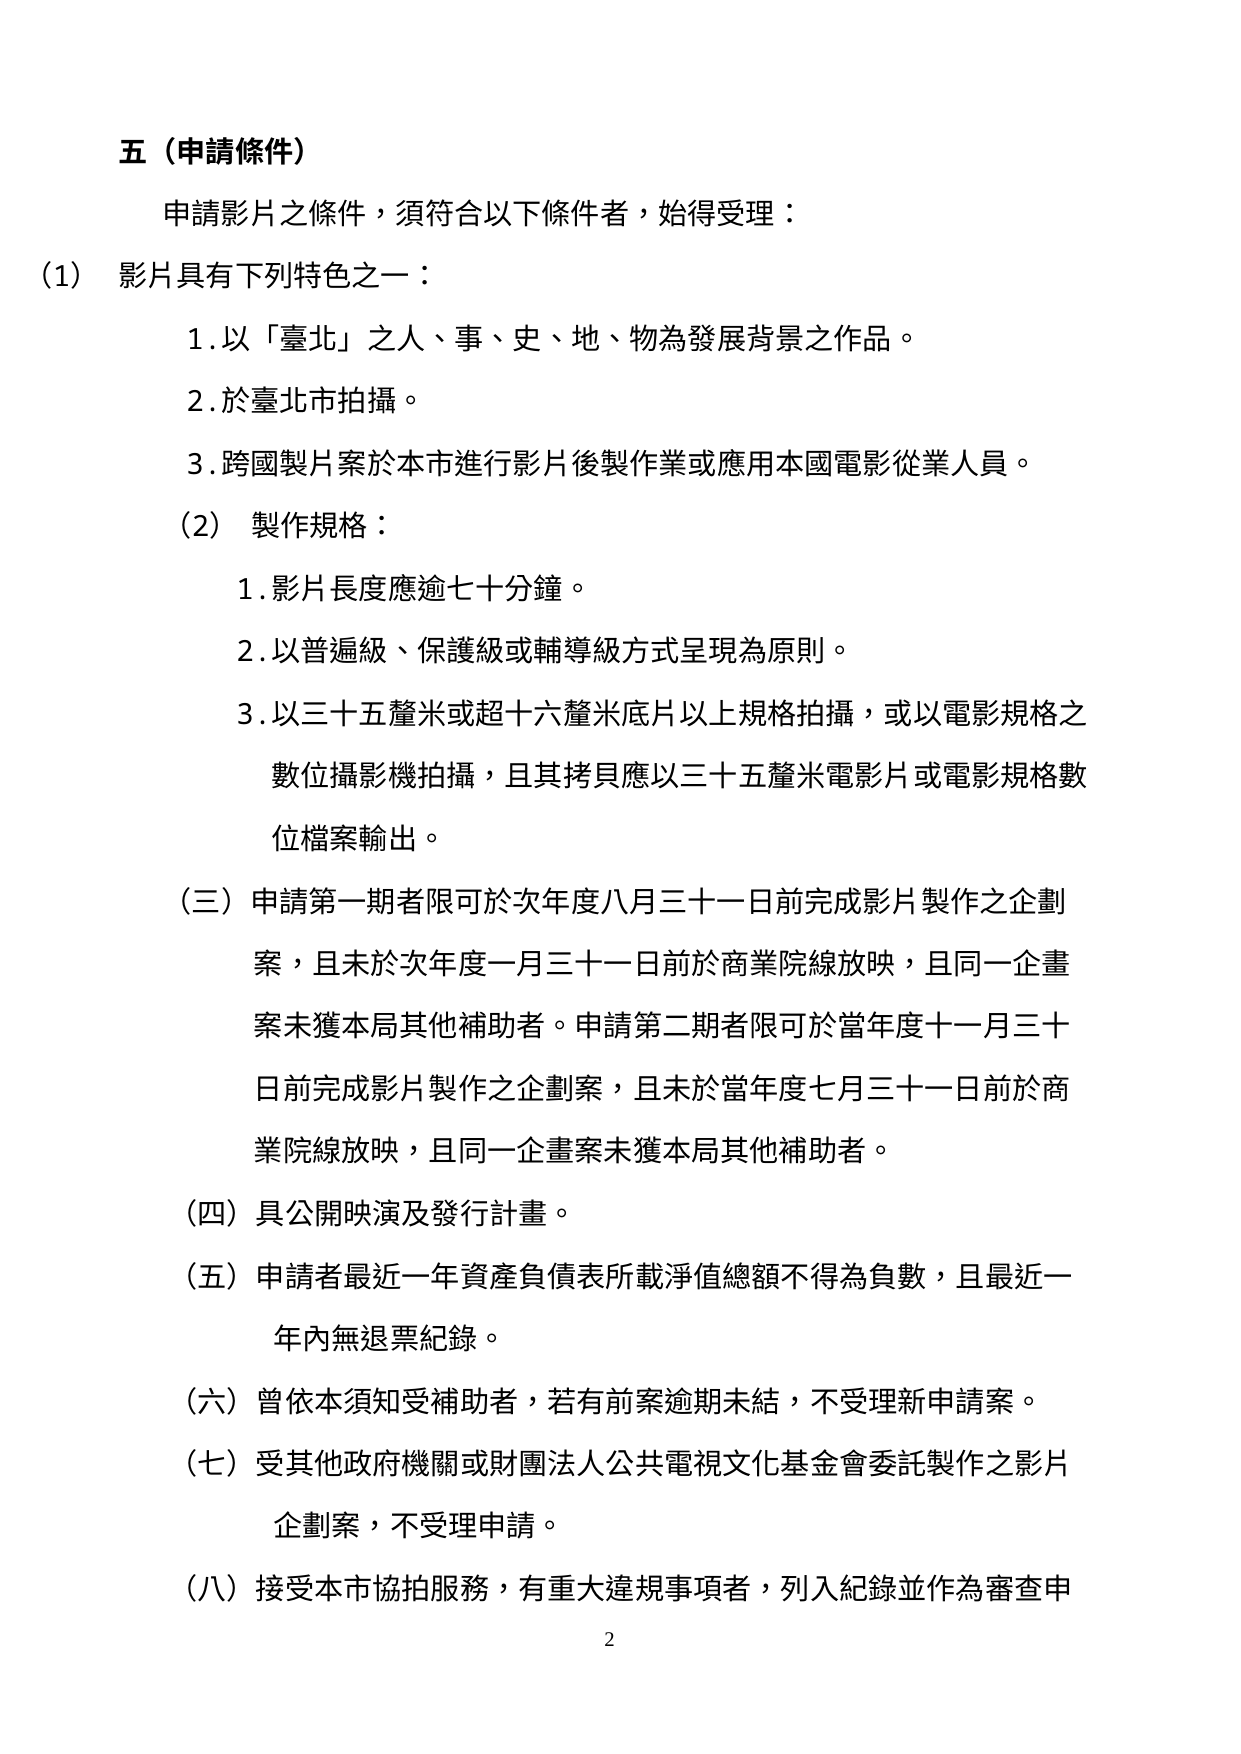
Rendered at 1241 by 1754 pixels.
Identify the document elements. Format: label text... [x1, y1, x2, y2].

text 業院線放映，且同一企畫案未獲本局其他補助者。 [236, 1108, 1092, 1170]
list 影片具有下列特色之一： [23, 233, 1092, 295]
text 1.以「臺北」之人、事、史、地、物為發展背景之作品。 [118, 295, 1092, 358]
text 案，且未於次年度一月三十一日前於商業院線放映，且同一企畫 [236, 920, 1092, 983]
text （四）具公開映演及發行計畫。 [168, 1170, 1092, 1233]
text 3.以三十五釐米或超十六釐米底片以上規格拍攝，或以電影規格之 [236, 670, 1092, 733]
text 數位攝影機拍攝，且其拷貝應以三十五釐米電影片或電影規格數 [236, 733, 1092, 795]
list 製作規格： [162, 483, 1092, 545]
text 2.以普遍級、保護級或輔導級方式呈現為原則。 [236, 608, 1092, 670]
text 五（申請條件） 申請影片之條件，須符合以下條件者，始得受理： [118, 108, 1092, 233]
text （七）受其他政府機關或財團法人公共電視文化基金會委託製作之影片 [168, 1420, 1092, 1483]
text 企劃案，不受理申請。 [168, 1483, 1092, 1545]
text （八）接受本市協拍服務，有重大違規事項者，列入紀錄並作為審查申 [168, 1545, 1092, 1608]
text 年內無退票紀錄。 [168, 1295, 1092, 1358]
text （三）申請第一期者限可於次年度八月三十一日前完成影片製作之企劃 [162, 858, 1092, 920]
text 日前完成影片製作之企劃案，且未於當年度七月三十一日前於商 [236, 1045, 1092, 1108]
text 案未獲本局其他補助者。申請第二期者限可於當年度十一月三十 [236, 983, 1092, 1045]
text （五）申請者最近一年資產負債表所載淨值總額不得為負數，且最近一 [168, 1233, 1092, 1295]
text 位檔案輸出。 [236, 795, 1092, 858]
text （六）曾依本須知受補助者，若有前案逾期未結，不受理新申請案。 [168, 1358, 1092, 1420]
text 1.影片長度應逾七十分鐘。 [236, 545, 1092, 608]
text 3.跨國製片案於本市進行影片後製作業或應用本國電影從業人員。 [118, 420, 1092, 483]
text 2.於臺北市拍攝。 [118, 358, 1092, 420]
